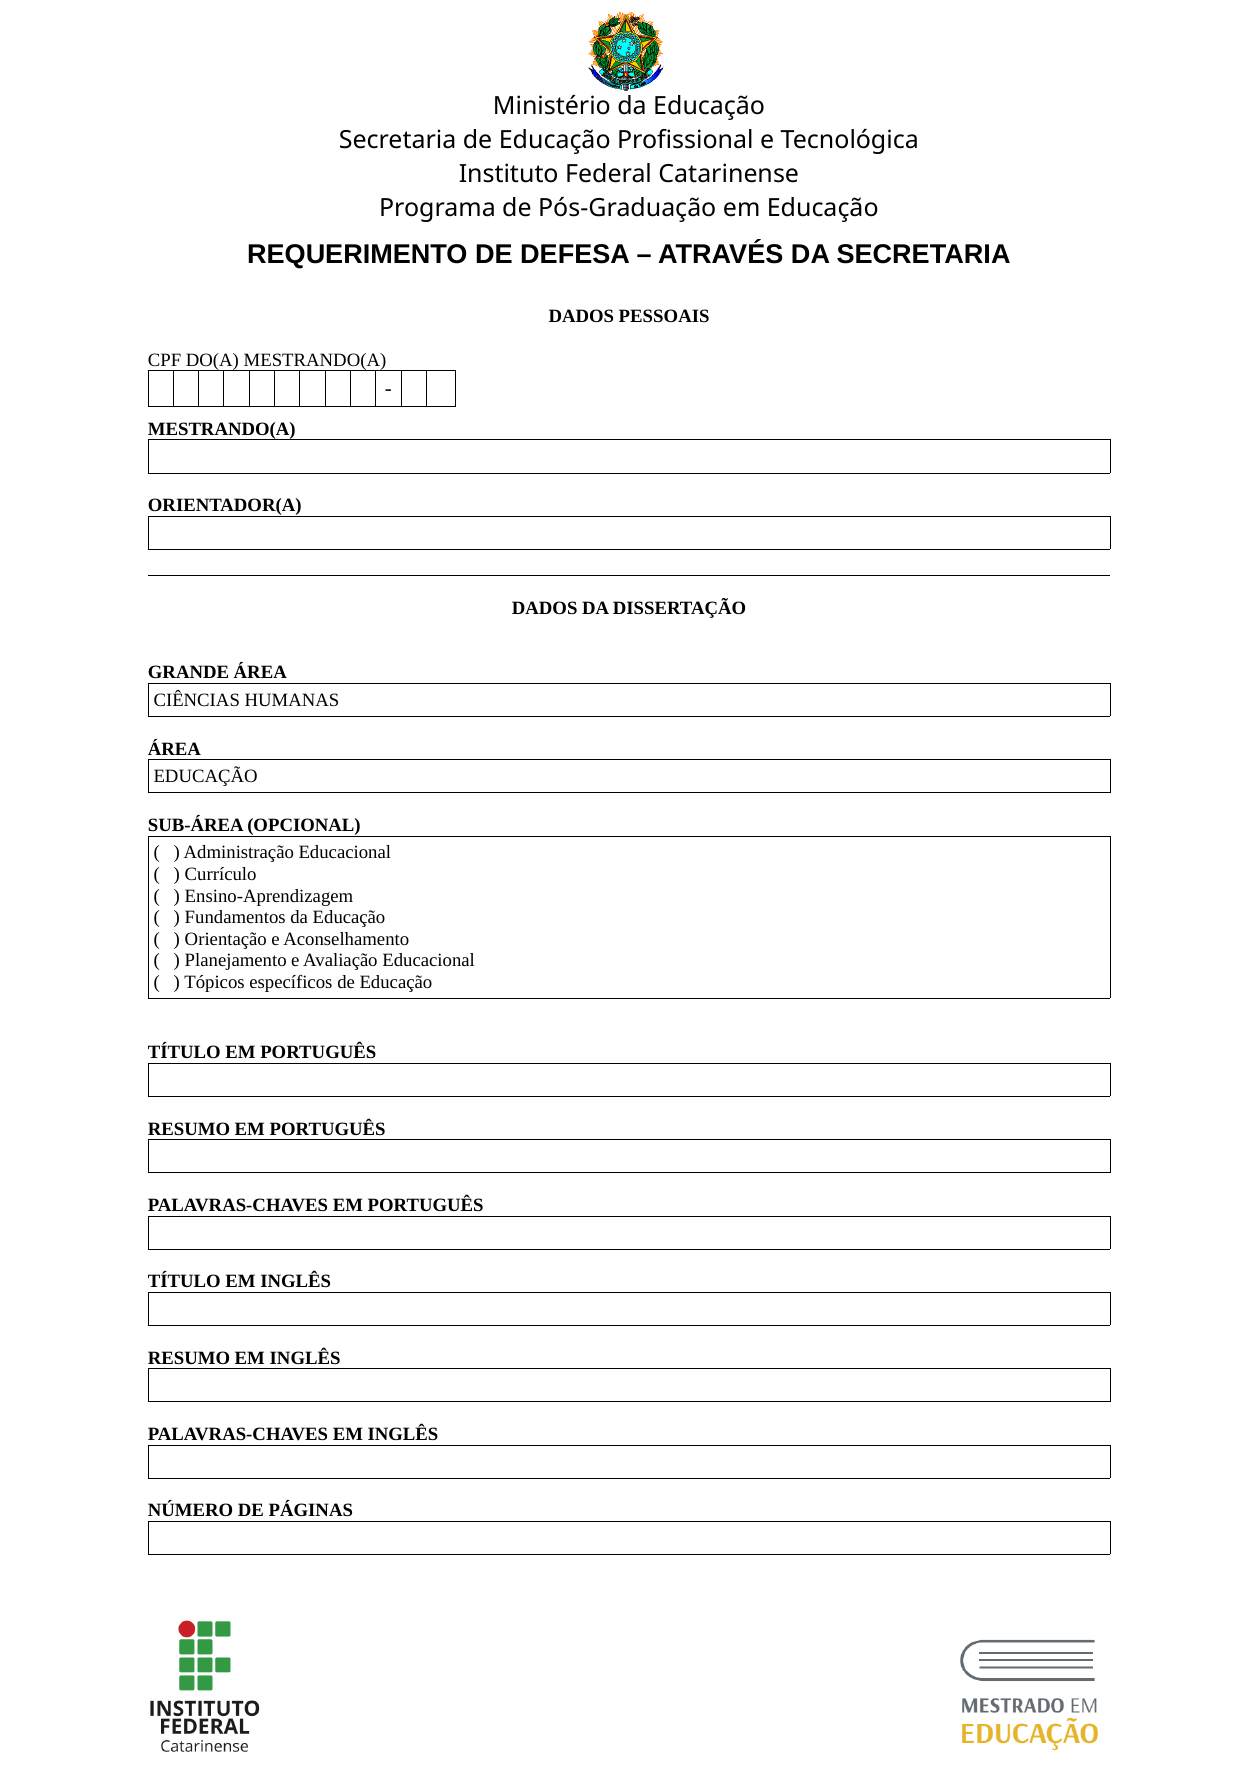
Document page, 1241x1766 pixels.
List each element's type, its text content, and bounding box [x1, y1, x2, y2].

text DADOS DA DISSERTAÇÃO [148, 597, 1110, 618]
table_header [174, 371, 198, 406]
table_header [224, 371, 249, 406]
table_header [427, 371, 455, 406]
text RESUMO EM INGLÊS [148, 1347, 1110, 1368]
table_header [326, 371, 350, 406]
table_header [149, 1369, 1110, 1401]
table_header [149, 440, 1110, 472]
table_header [250, 371, 274, 406]
table_header [149, 1522, 1110, 1554]
table_header [149, 371, 173, 406]
text RESUMO EM PORTUGUÊS [148, 1118, 1110, 1139]
text MESTRANDO(A) [148, 418, 1110, 439]
table_header ( ) Administração Educacional ( ) Currículo ( ) Ensino-Aprendizagem ( ) Fundamentos da Educação ( ) Orientação e Aconselhamento ( ) Planejamento e Avaliação Educacional ( ) Tópicos específicos de Educação [149, 837, 1110, 998]
table_header [149, 1064, 1110, 1096]
text TÍTULO EM INGLÊS [148, 1270, 1110, 1292]
table_header [149, 517, 1110, 549]
text NÚMERO DE PÁGINAS [148, 1499, 1110, 1521]
picture [135, 1606, 274, 1766]
table_header - [376, 371, 401, 406]
table_header EDUCAÇÃO [149, 760, 1110, 792]
table_header [275, 371, 299, 406]
table_header [149, 1140, 1110, 1172]
table_header [149, 1217, 1110, 1249]
table_header [149, 1293, 1110, 1325]
table_header [149, 1446, 1110, 1478]
text ORIENTADOR(A) [148, 494, 1110, 516]
text DADOS PESSOAIS [148, 305, 1110, 327]
table_header [199, 371, 223, 406]
text ÁREA [148, 738, 1110, 759]
text SUB-ÁREA (OPCIONAL) [148, 814, 1110, 836]
text TÍTULO EM PORTUGUÊS [148, 1041, 1110, 1063]
text PALAVRAS-CHAVES EM INGLÊS [148, 1423, 1110, 1444]
table_header CIÊNCIAS HUMANAS [149, 684, 1110, 716]
text CPF DO(A) MESTRANDO(A) [148, 348, 1110, 370]
table_header [402, 371, 426, 406]
picture [920, 1615, 1119, 1755]
picture [588, 12, 664, 91]
table_header [351, 371, 375, 406]
text GRANDE ÁREA [148, 661, 1110, 683]
text PALAVRAS-CHAVES EM PORTUGUÊS [148, 1194, 1110, 1216]
text REQUERIMENTO DE DEFESA – ATRAVÉS DA SECRETARIA [148, 238, 1110, 269]
table_header [300, 371, 325, 406]
